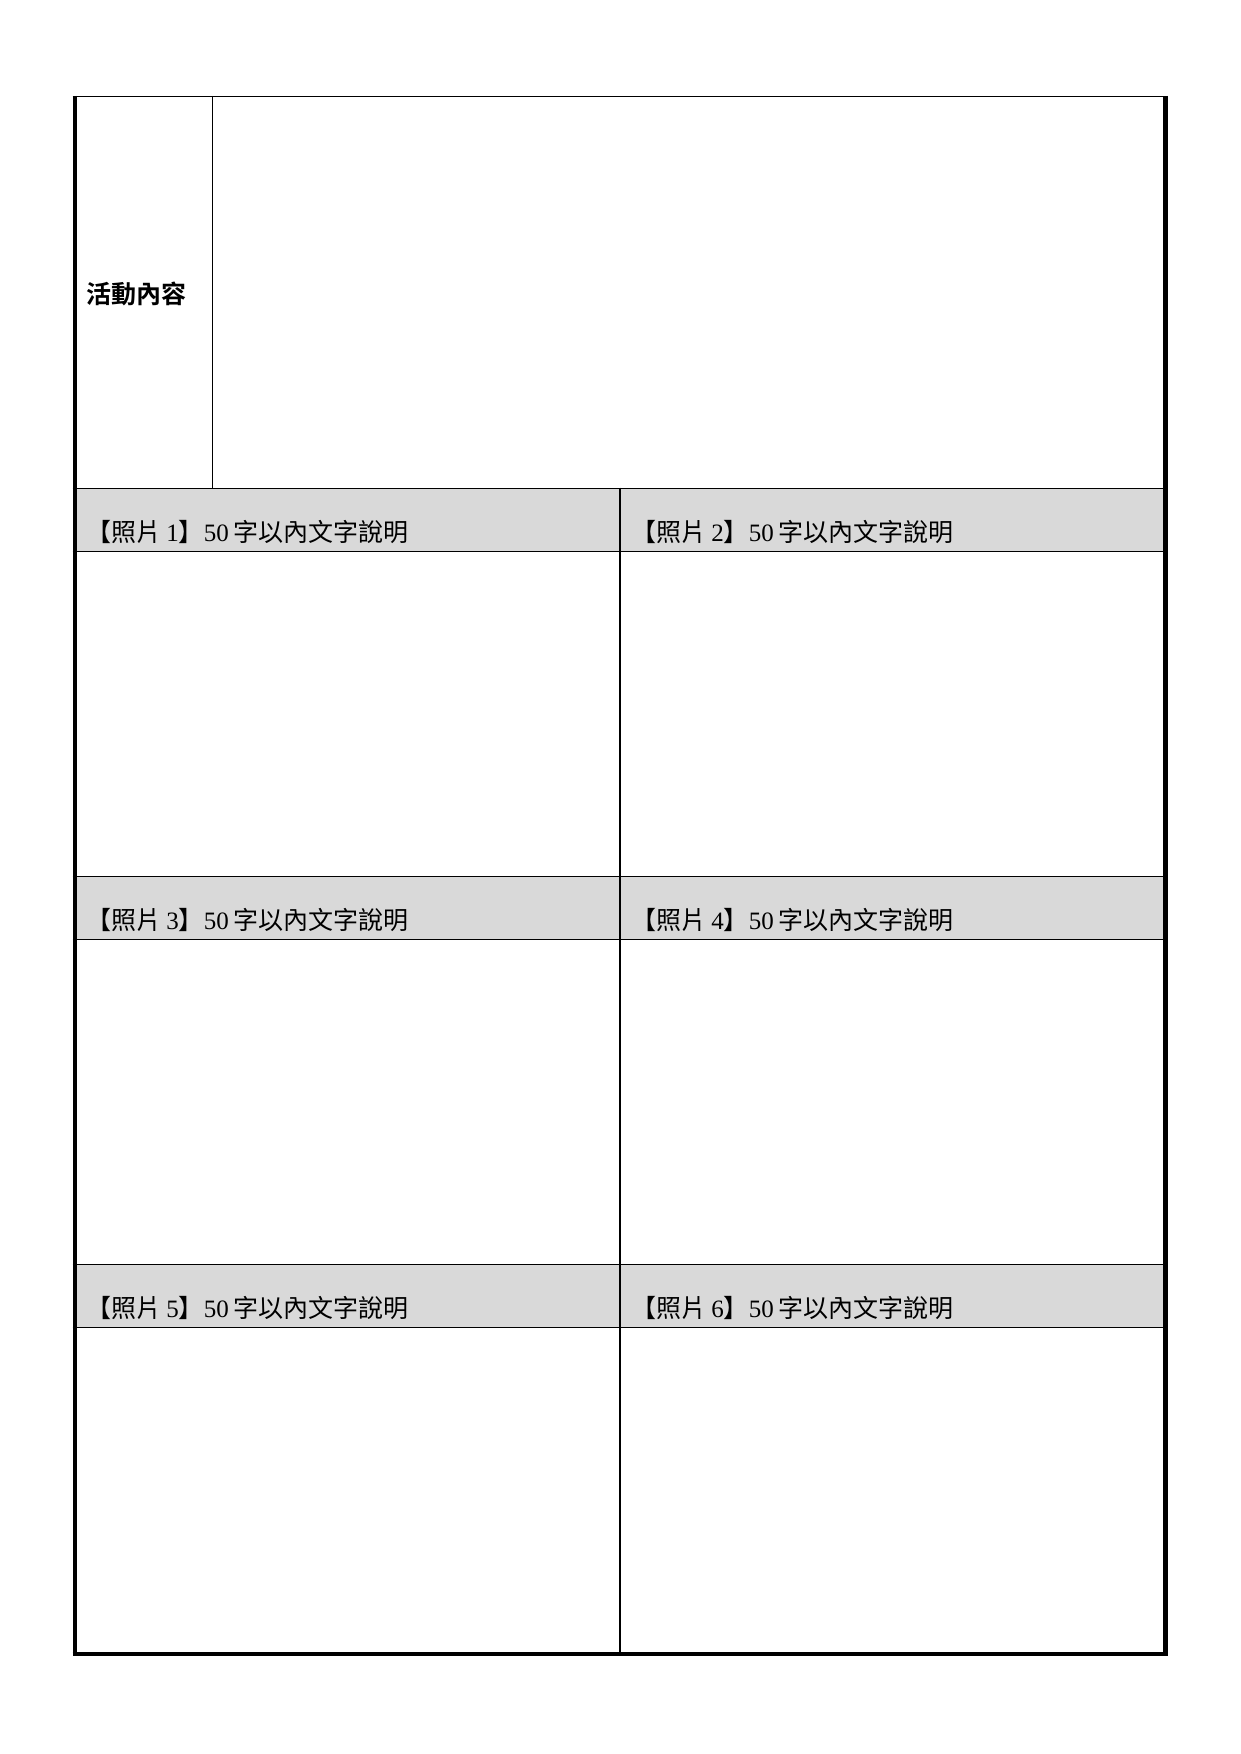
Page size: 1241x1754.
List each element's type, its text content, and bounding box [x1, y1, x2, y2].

table_cell 【照片1】50字以內文字說明 [77, 489, 619, 551]
table_cell 欄位不足請自行增列 [621, 1328, 1163, 1652]
table_cell [77, 940, 619, 1264]
table_cell 活動內容 [77, 97, 212, 488]
table_cell 欄位不足請自行增列 [77, 1328, 619, 1652]
table_cell [621, 552, 1163, 876]
table_cell 【照片2】50字以內文字說明 [621, 489, 1163, 551]
table_cell 【照片6】50字以內文字說明 [621, 1265, 1163, 1327]
table_cell [621, 940, 1163, 1264]
table_cell 【照片4】50字以內文字說明 [621, 877, 1163, 939]
table_cell [213, 97, 1163, 488]
table_cell 【照片5】50字以內文字說明 [77, 1265, 619, 1327]
table_cell 【照片3】50字以內文字說明 [77, 877, 619, 939]
table_cell [77, 552, 619, 876]
